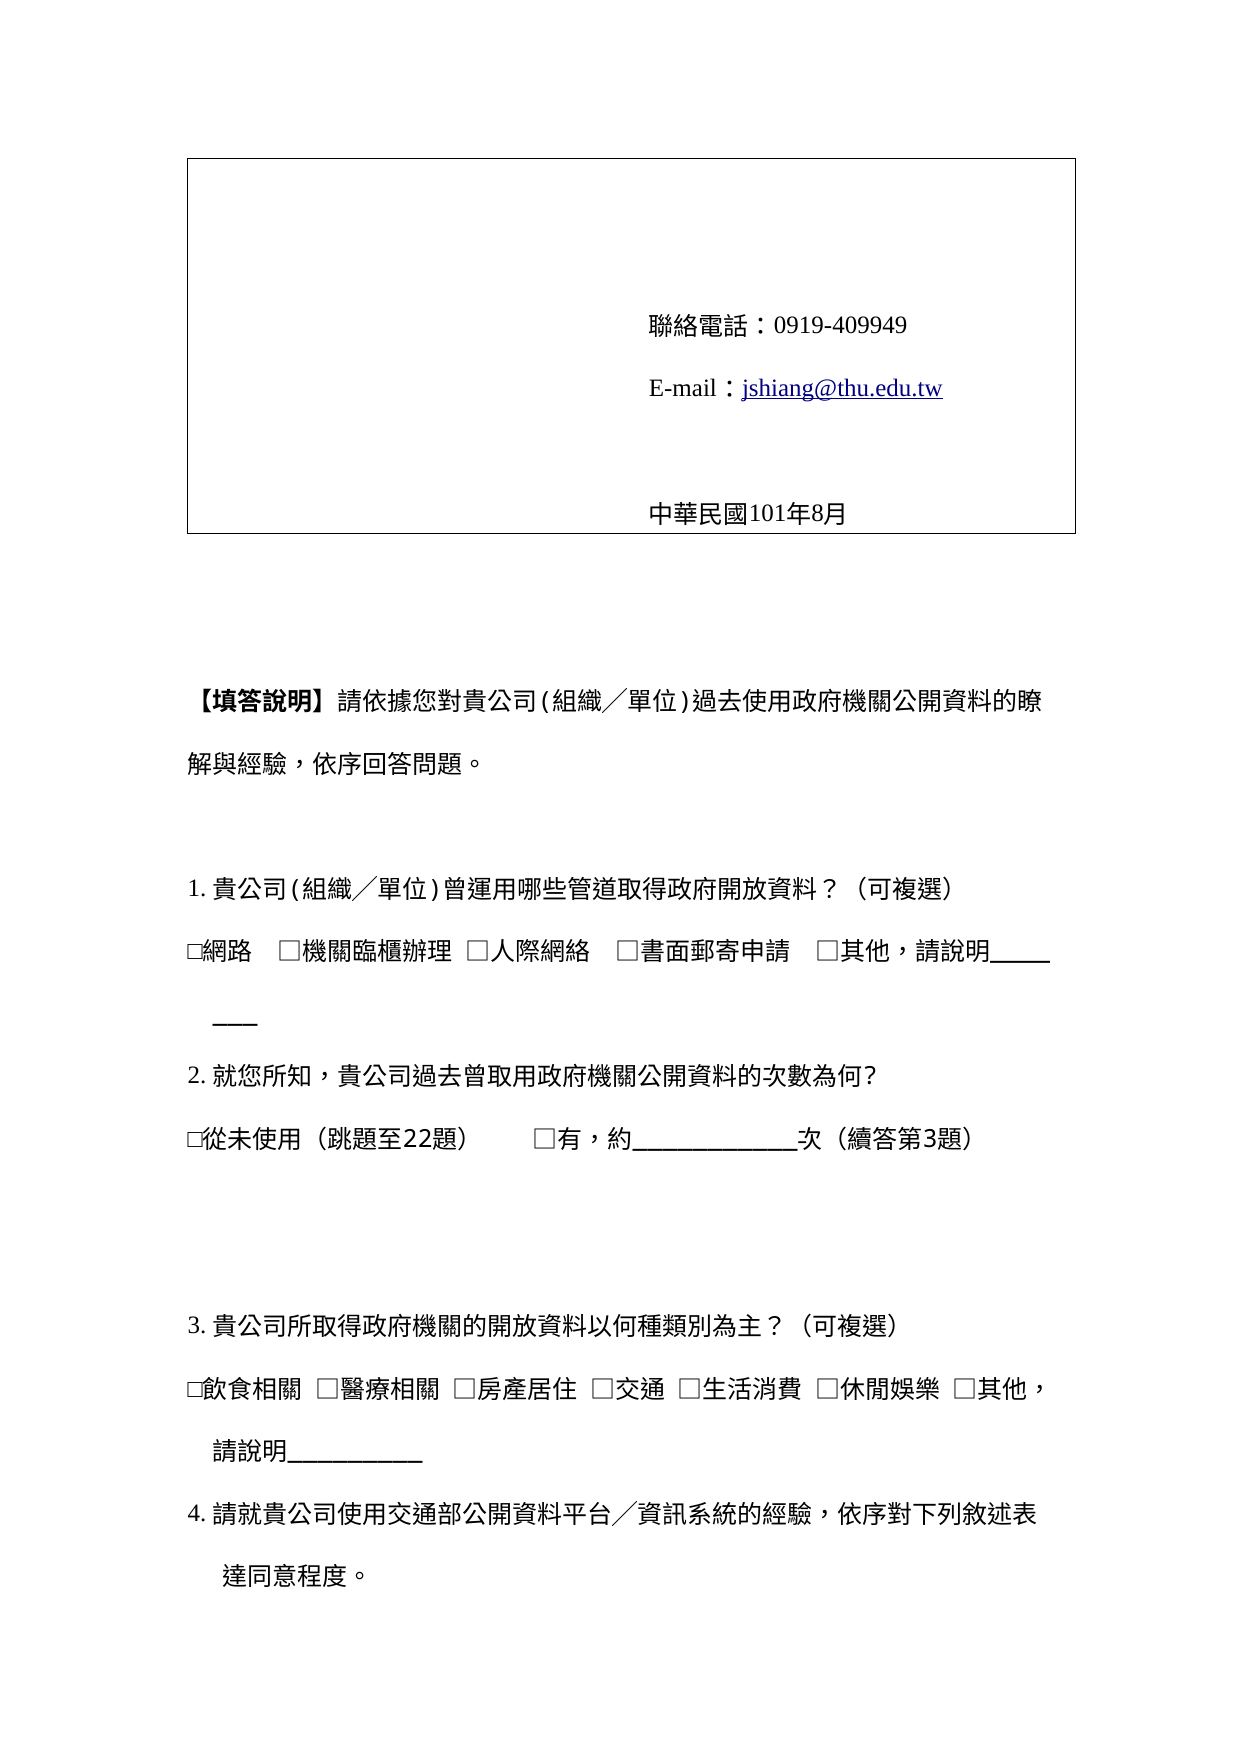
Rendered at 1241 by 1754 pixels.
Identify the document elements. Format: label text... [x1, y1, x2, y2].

text 4. 請就貴公司使用交通部公開資料平台╱資訊系統的經驗，依序對下列敘述表達同意程度。 [187, 1471, 1053, 1596]
text 1. 貴公司(組織╱單位)曾運用哪些管道取得政府開放資料？（可複選） [187, 846, 1053, 908]
text 2. 就您所知，貴公司過去曾取用政府機關公開資料的次數為何? [187, 1033, 1053, 1096]
text □飲食相關 □醫療相關 □房產居住 □交通 □生活消費 □休閒娛樂 □其他，請說明_________ [187, 1346, 1053, 1471]
text □從未使用（跳題至22題） □有，約___________次（續答第3題） [187, 1096, 1053, 1158]
text □網路 □機關臨櫃辦理 □人際網絡 □書面郵寄申請 □其他，請說明_______ [187, 908, 1053, 1033]
text 【填答說明】請依據您對貴公司(組織╱單位)過去使用政府機關公開資料的瞭解與經驗，依序回答問題。 [187, 658, 1053, 783]
table_header 聯絡電話：0919-409949 E-mail：jshiang@thu.edu.tw 中華民國101年8月 [188, 159, 1075, 533]
text 3. 貴公司所取得政府機關的開放資料以何種類別為主？（可複選） [187, 1283, 1053, 1346]
